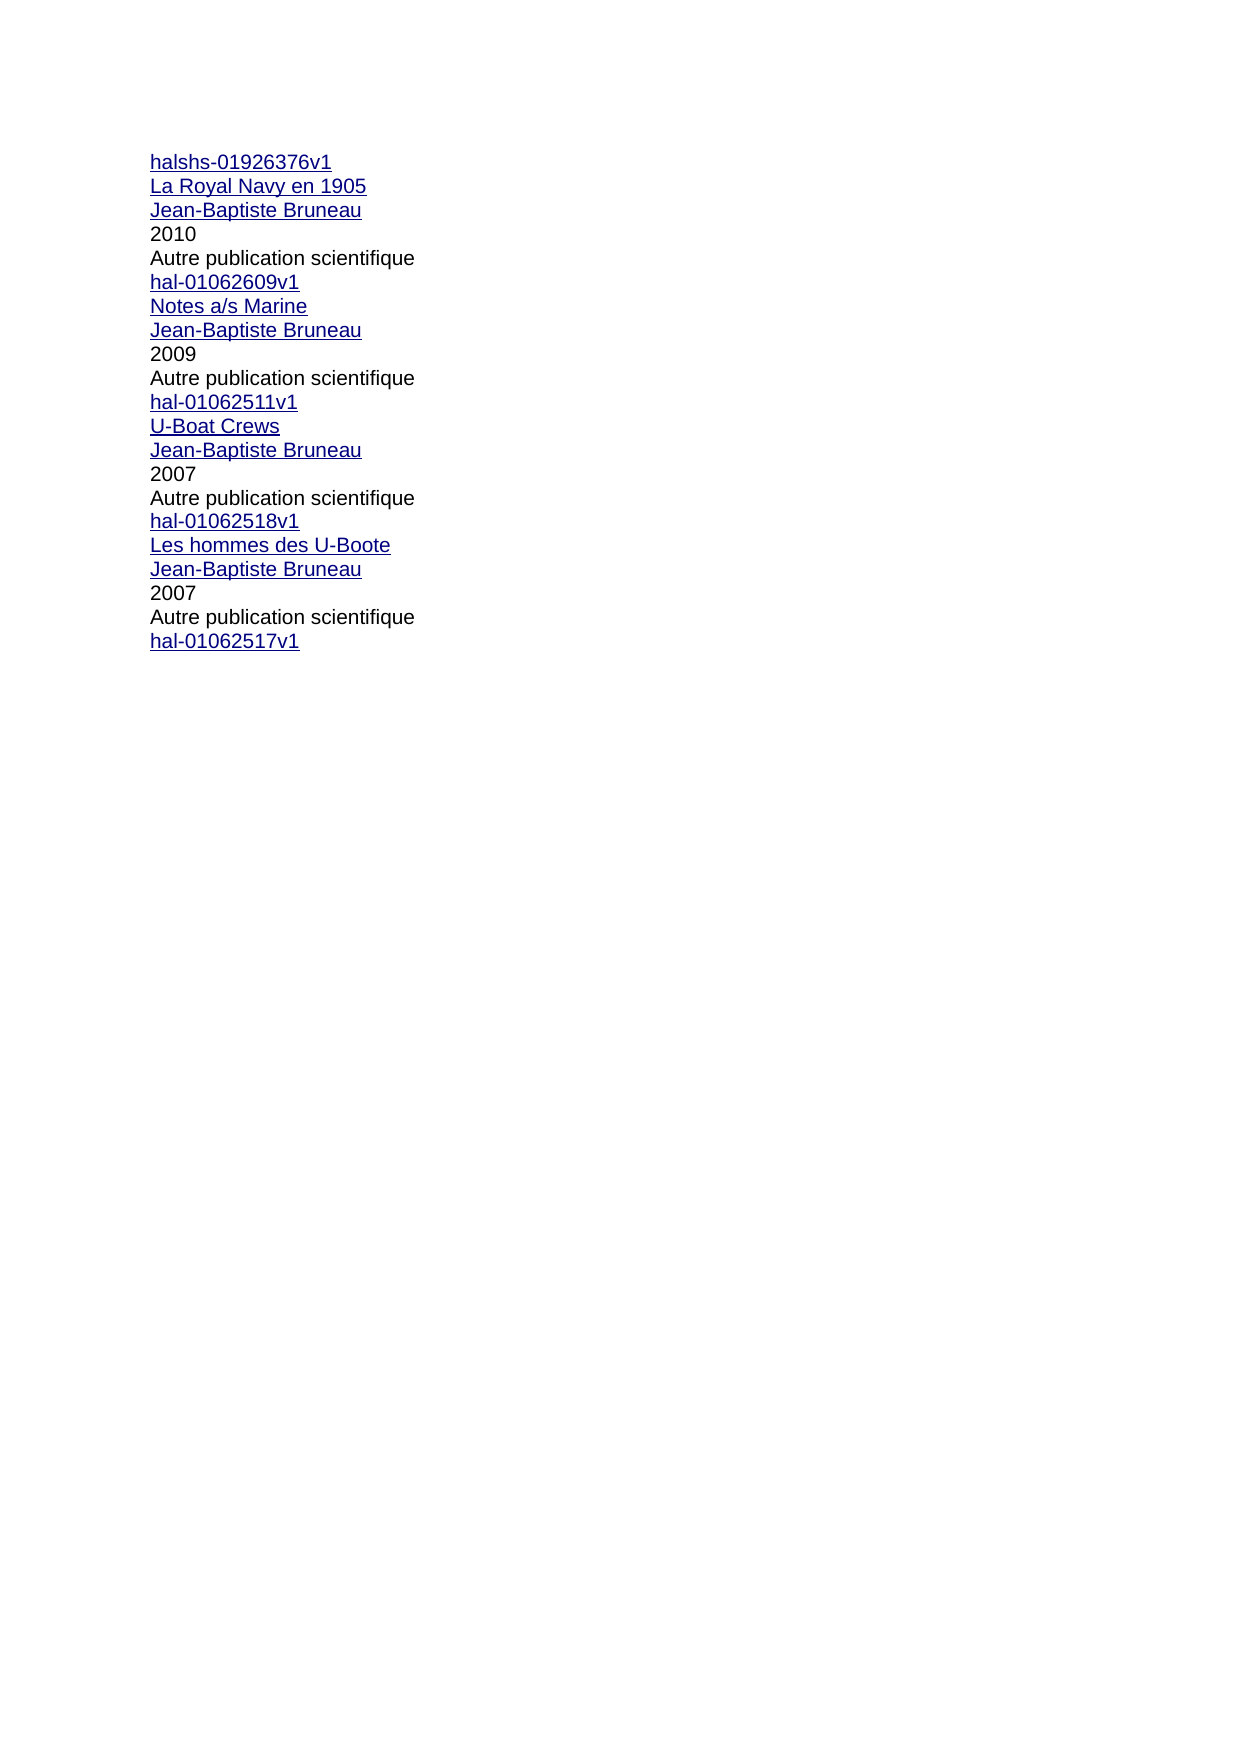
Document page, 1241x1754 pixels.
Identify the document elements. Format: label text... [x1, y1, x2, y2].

table_cell U-Boat Crews Jean-Baptiste Bruneau 2007 Autre publication scientifique hal-01062518v1 [150, 414, 1090, 533]
table_cell Les hommes des U-Boote Jean-Baptiste Bruneau 2007 Autre publication scientifique hal-01062517v1 [150, 533, 1090, 653]
table_cell La Royal Navy en 1905 Jean-Baptiste Bruneau 2010 Autre publication scientifique hal-01062609v1 [150, 174, 1090, 294]
table_cell Notes a/s Marine Jean-Baptiste Bruneau 2009 Autre publication scientifique hal-01062511v1 [150, 294, 1090, 413]
table_cell halshs-01926376v1 [150, 150, 1090, 174]
